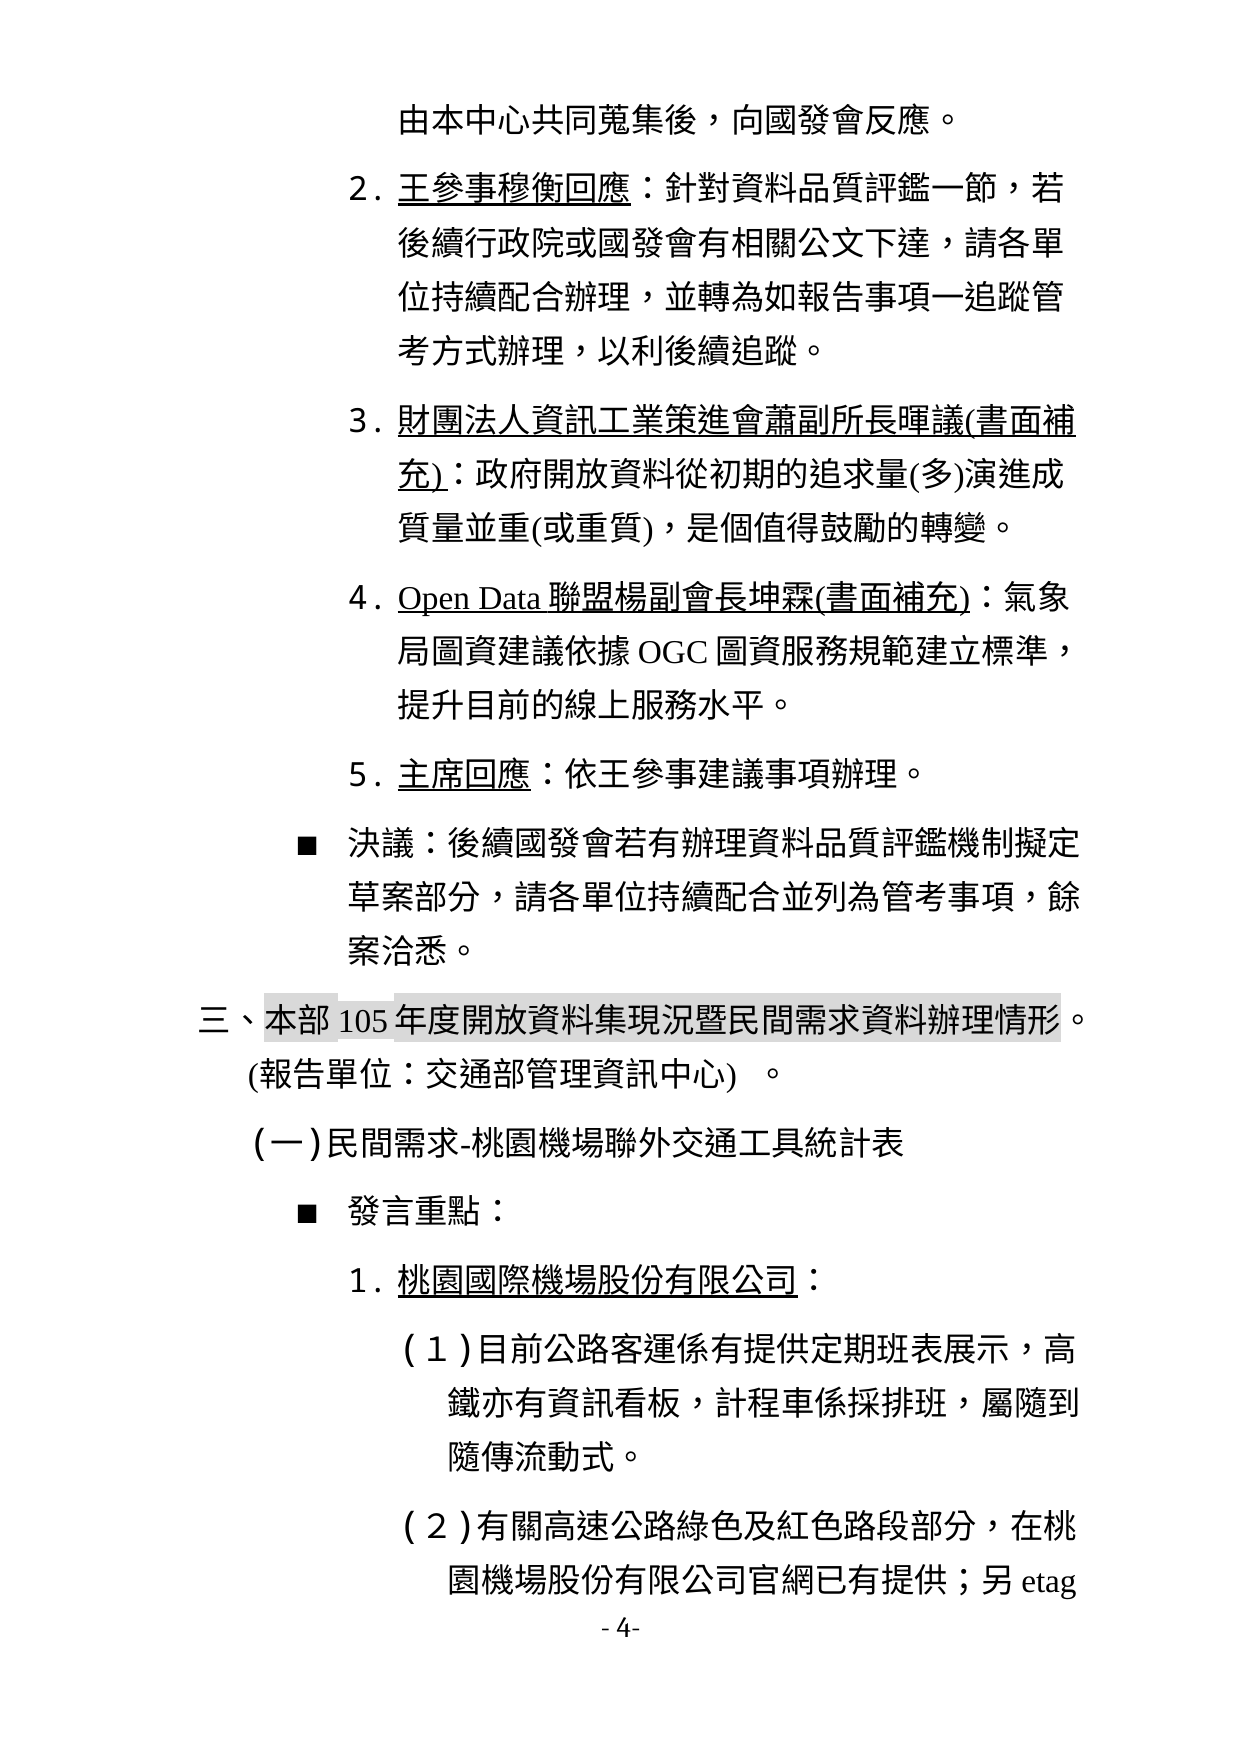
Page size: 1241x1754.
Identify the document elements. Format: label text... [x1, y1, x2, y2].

list 目前公路客運係有提供定期班表展示，高鐵亦有資訊看板，計程車係採排班，屬隨到隨傳流動式。 [398, 1318, 1093, 1480]
list 本部105年度開放資料集現況暨民間需求資料辦理情形。(報告單位：交通部管理資訊中心) 。 [198, 989, 1093, 1097]
list 財團法人資訊工業策進會蕭副所長暉議(書面補充)：政府開放資料從初期的追求量(多)演進成質量並重(或重質)，是個值得鼓勵的轉變。 [348, 389, 1093, 551]
list 桃園國際機場股份有限公司： [348, 1249, 1093, 1303]
list Open Data聯盟楊副會長坤霖(書面補充)：氣象局圖資建議依據OGC圖資服務規範建立標準，提升目前的線上服務水平。 [348, 566, 1093, 728]
list 王參事穆衡回應：針對資料品質評鑑一節，若後續行政院或國發會有相關公文下達，請各單位持續配合辦理，並轉為如報告事項一追蹤管考方式辦理，以利後續追蹤。 [348, 157, 1093, 374]
list 民間需求-桃園機場聯外交通工具統計表 [248, 1112, 1093, 1166]
list 由本中心共同蒐集後，向國發會反應。 [348, 89, 1093, 143]
list 有關高速公路綠色及紅色路段部分，在桃園機場股份有限公司官網已有提供；另etag [398, 1495, 1093, 1603]
list 主席回應：依王參事建議事項辦理。 [348, 743, 1093, 797]
list 決議：後續國發會若有辦理資料品質評鑑機制擬定草案部分，請各單位持續配合並列為管考事項，餘案洽悉。 [298, 812, 1093, 974]
list 發言重點： [298, 1180, 1093, 1234]
